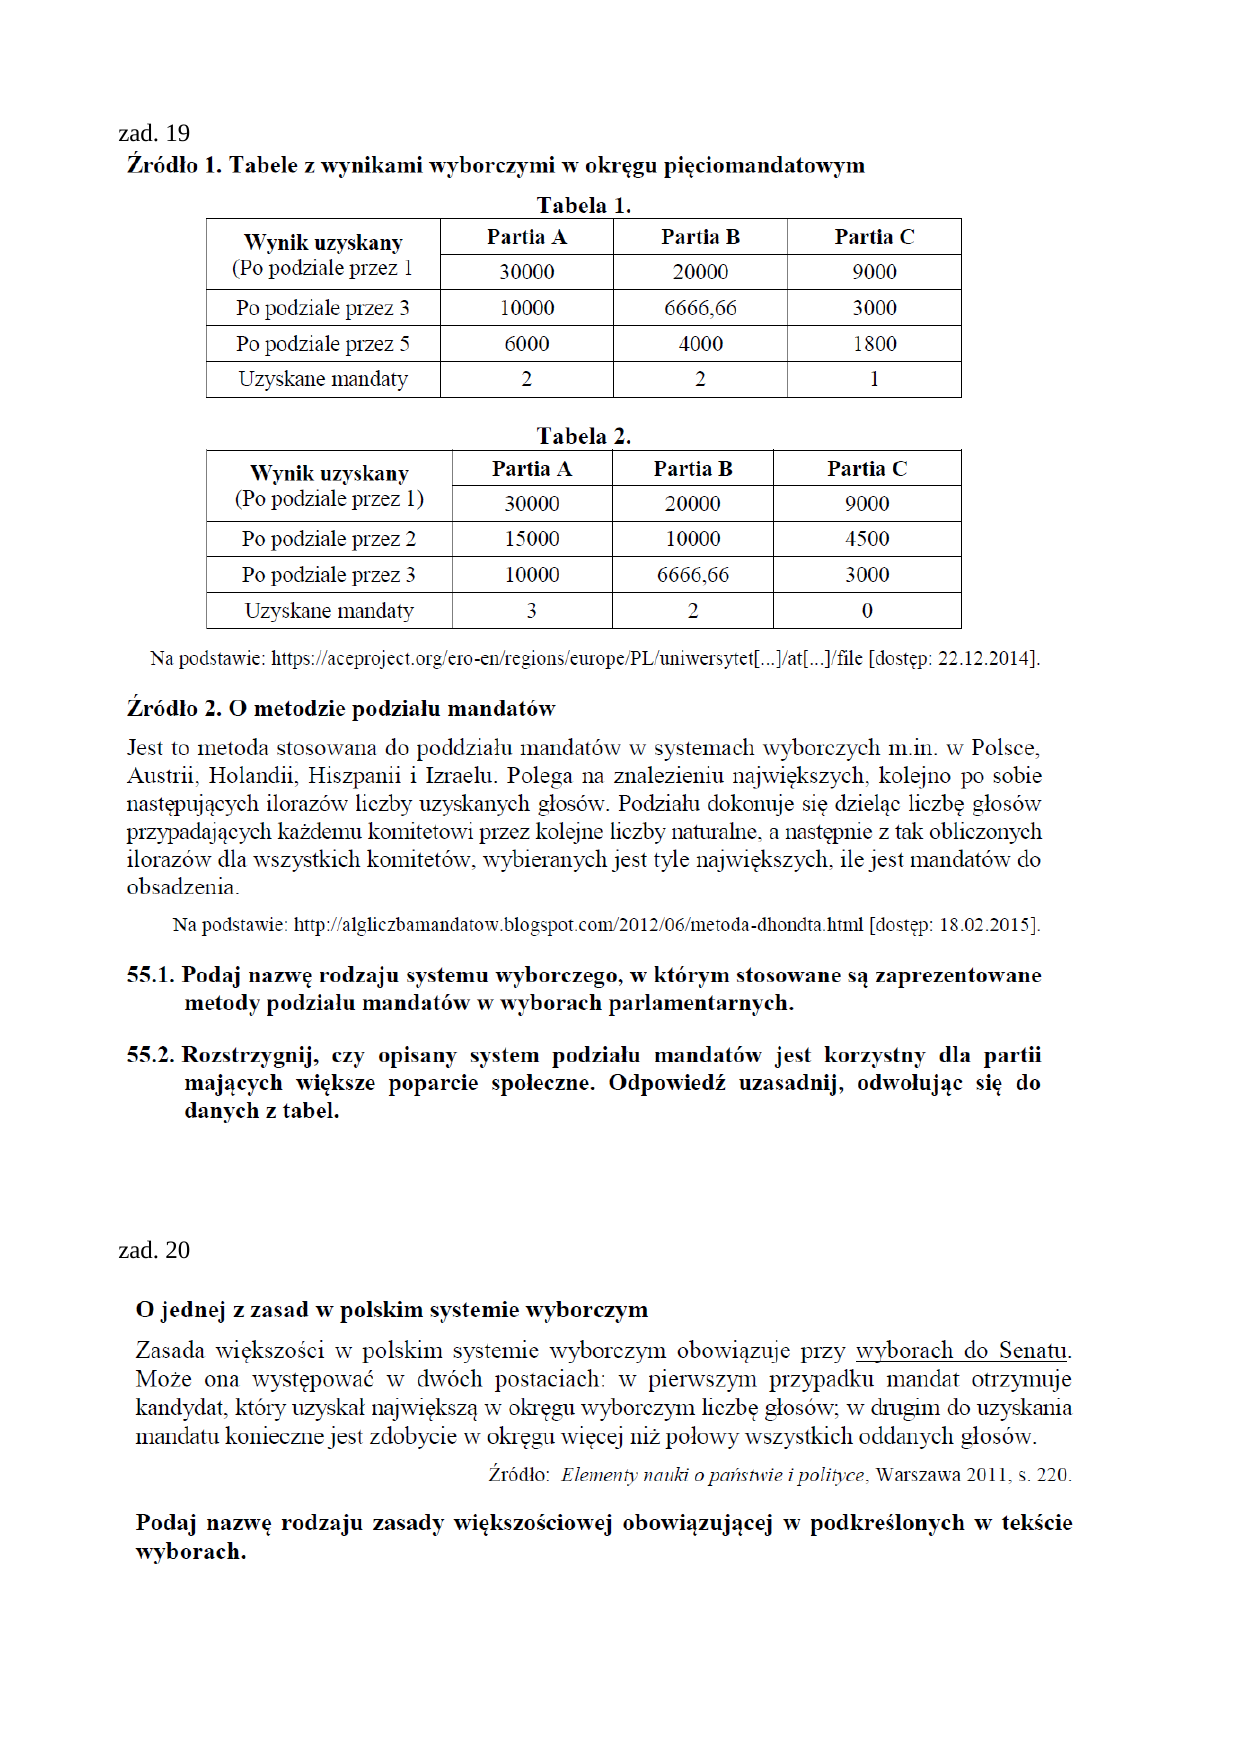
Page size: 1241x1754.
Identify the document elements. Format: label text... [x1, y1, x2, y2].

picture [118, 1292, 1123, 1587]
text zad. 20 [118, 1235, 1122, 1264]
picture [118, 146, 1123, 1149]
text zad. 19 [118, 118, 1122, 146]
